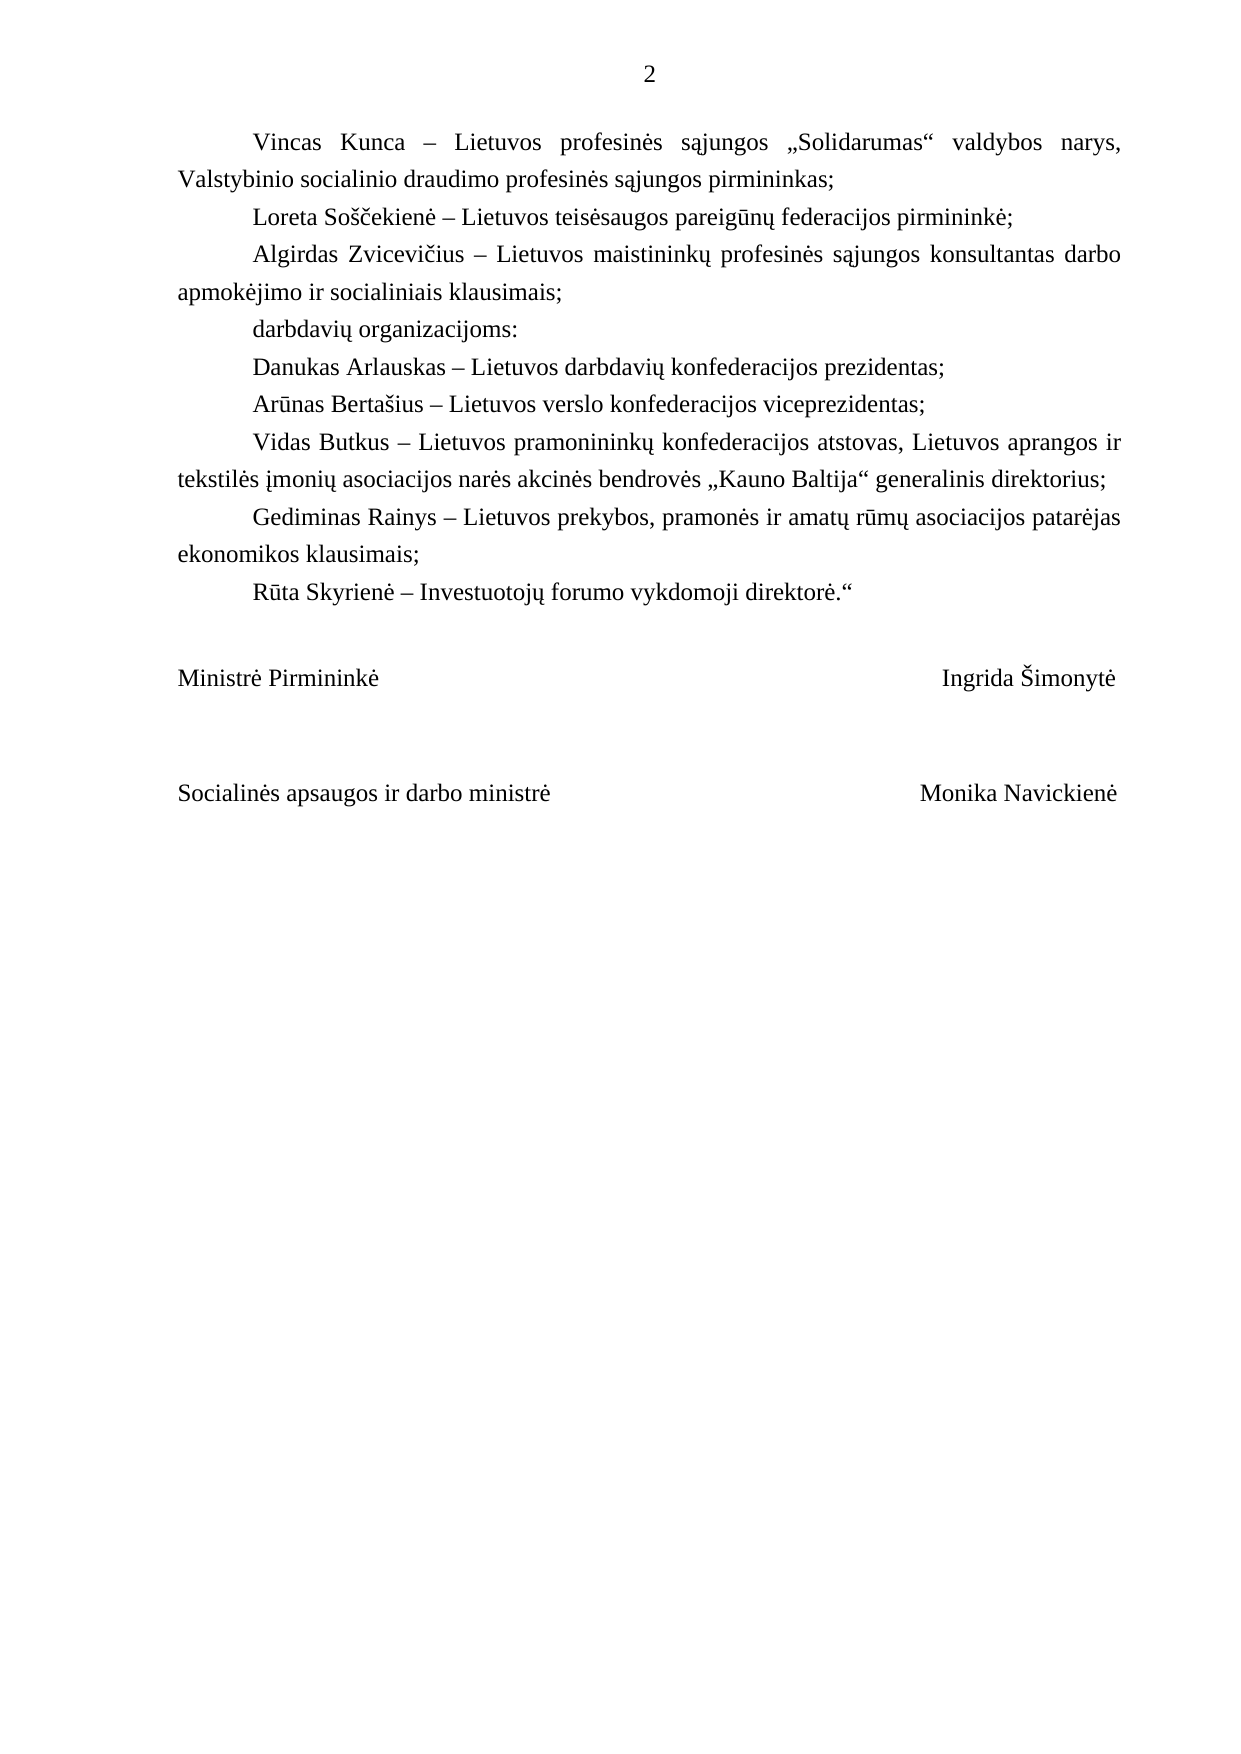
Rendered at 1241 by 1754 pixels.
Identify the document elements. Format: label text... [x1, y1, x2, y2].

text Danukas Arlauskas – Lietuvos darbdavių konfederacijos prezidentas; [177, 343, 1122, 381]
text darbdavių organizacijoms: [177, 306, 1122, 343]
text Loreta Soščekienė – Lietuvos teisėsaugos pareigūnų federacijos pirmininkė; [177, 193, 1122, 231]
text Arūnas Bertašius – Lietuvos verslo konfederacijos viceprezidentas; [177, 381, 1122, 418]
text Vidas Butkus – Lietuvos pramonininkų konfederacijos atstovas, Lietuvos aprangos ir tekstilės įmonių asociacijos narės akcinės bendrovės „Kauno Baltija“ generalinis direktorius; [177, 418, 1122, 493]
text Rūta Skyrienė – Investuotojų forumo vykdomoji direktorė.“ [177, 568, 1122, 606]
text Gediminas Rainys – Lietuvos prekybos, pramonės ir amatų rūmų asociacijos patarėjas ekonomikos klausimais; [177, 493, 1122, 568]
text Algirdas Zvicevičius – Lietuvos maistininkų profesinės sąjungos konsultantas darbo apmokėjimo ir socialiniais klausimais; [177, 231, 1122, 306]
text Ministrė Pirmininkė Ingrida Šimonytė [177, 663, 1122, 692]
text Socialinės apsaugos ir darbo ministrė Monika Navickienė [177, 778, 1122, 807]
text Vincas Kunca – Lietuvos profesinės sąjungos „Solidarumas“ valdybos narys, Valstybinio socialinio draudimo profesinės sąjungos pirmininkas; [177, 118, 1122, 193]
